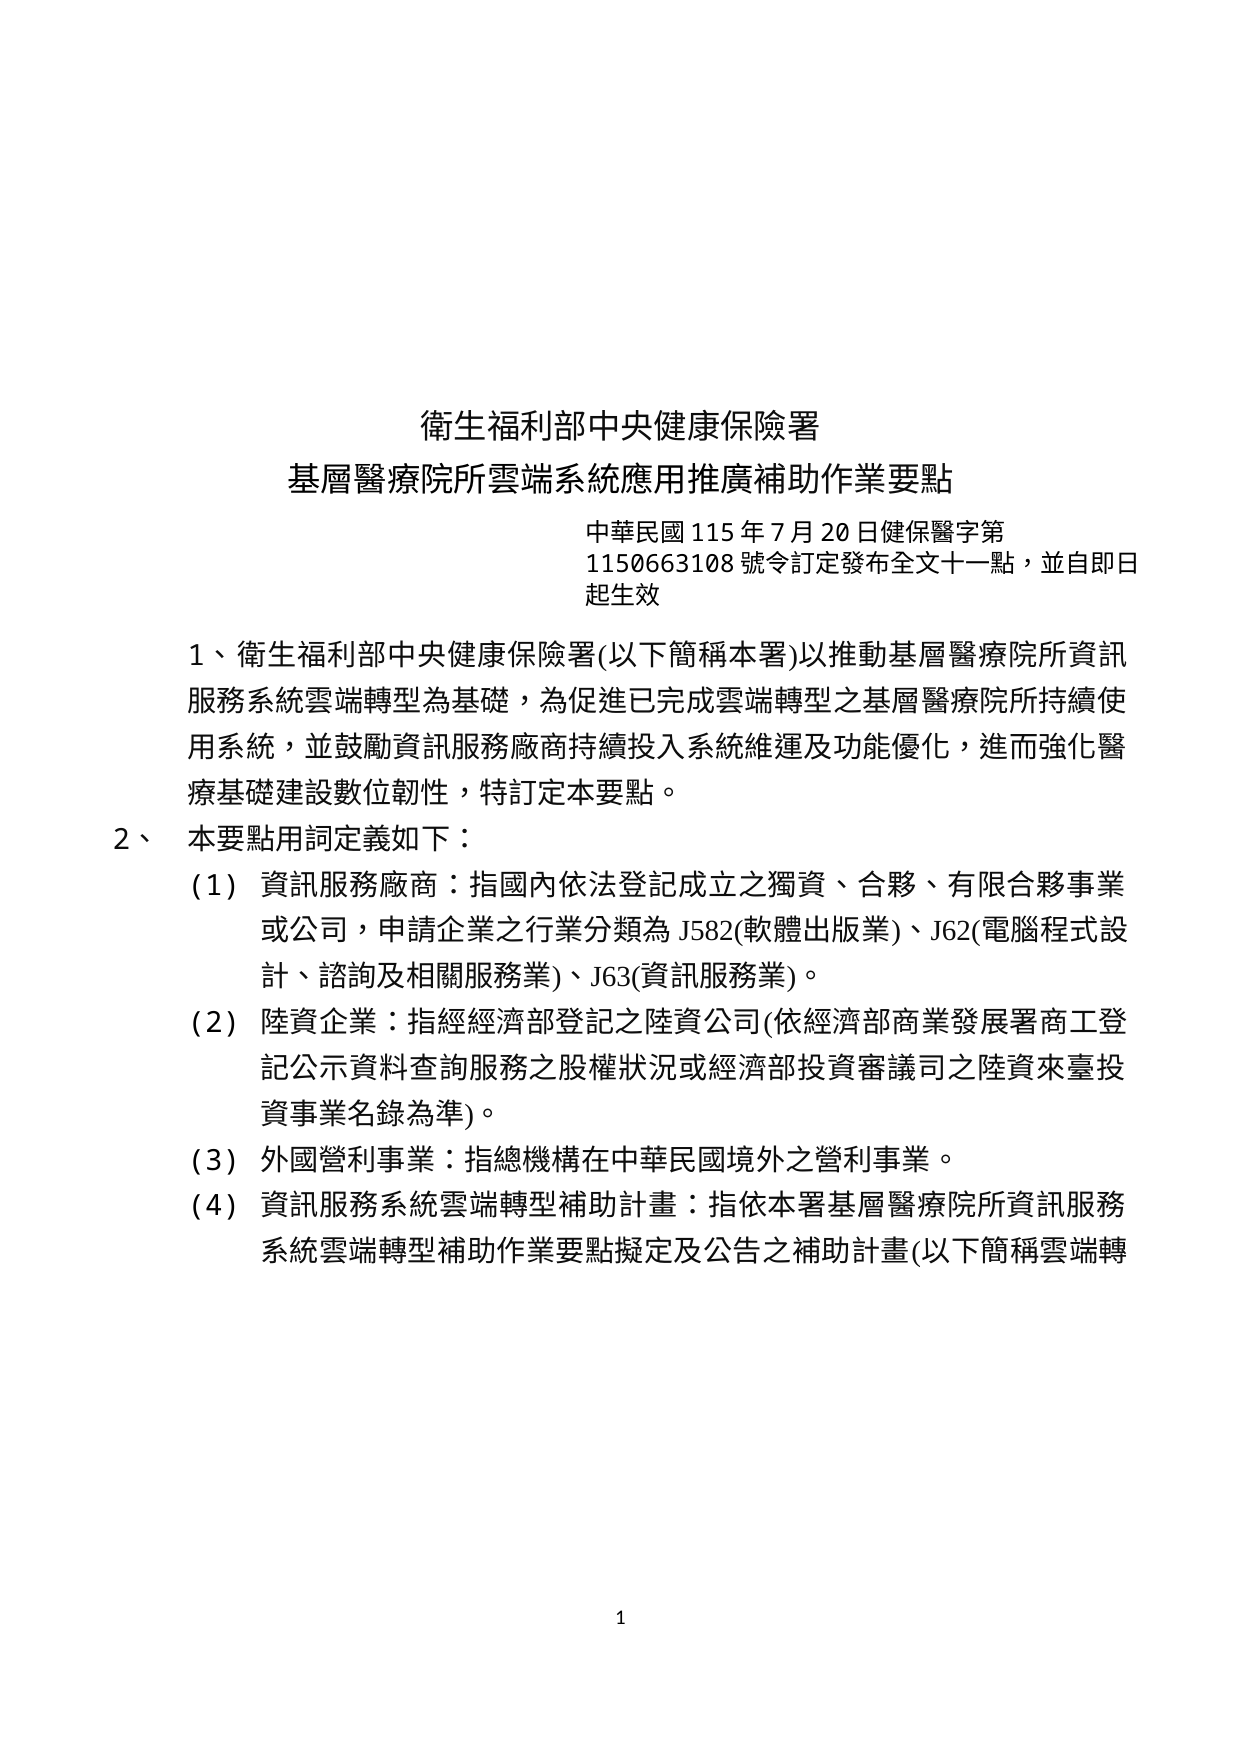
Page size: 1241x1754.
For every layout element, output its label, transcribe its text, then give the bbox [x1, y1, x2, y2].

list 陸資企業：指經經濟部登記之陸資公司(依經濟部商業發展署商工登記公示資料查詢服務之股權狀況或經濟部投資審議司之陸資來臺投資事業名錄為準)。 [187, 996, 1128, 1133]
text 中華民國115年7月20日健保醫字第1150663108號令訂定發布全文十一點，並自即日起生效 [585, 517, 1146, 610]
list 資訊服務系統雲端轉型補助計畫：指依本署基層醫療院所資訊服務系統雲端轉型補助作業要點擬定及公告之補助計畫(以下簡稱雲端轉 [187, 1179, 1128, 1271]
list 資訊服務廠商：指國內依法登記成立之獨資、合夥、有限合夥事業或公司，申請企業之行業分類為J582(軟體出版業)、J62(電腦程式設計、諮詢及相關服務業)、J63(資訊服務業)。 [187, 858, 1128, 996]
list 外國營利事業：指總機構在中華民國境外之營利事業。 [187, 1133, 1128, 1179]
list 本要點用詞定義如下： [112, 812, 1128, 858]
list 衛生福利部中央健康保險署(以下簡稱本署)以推動基層醫療院所資訊服務系統雲端轉型為基礎，為促進已完成雲端轉型之基層醫療院所持續使用系統，並鼓勵資訊服務廠商持續投入系統維運及功能優化，進而強化醫療基礎建設數位韌性，特訂定本要點。 [187, 629, 1128, 812]
text 基層醫療院所雲端系統應用推廣補助作業要點 [112, 467, 1128, 498]
text 衛生福利部中央健康保險署 [112, 402, 1128, 448]
